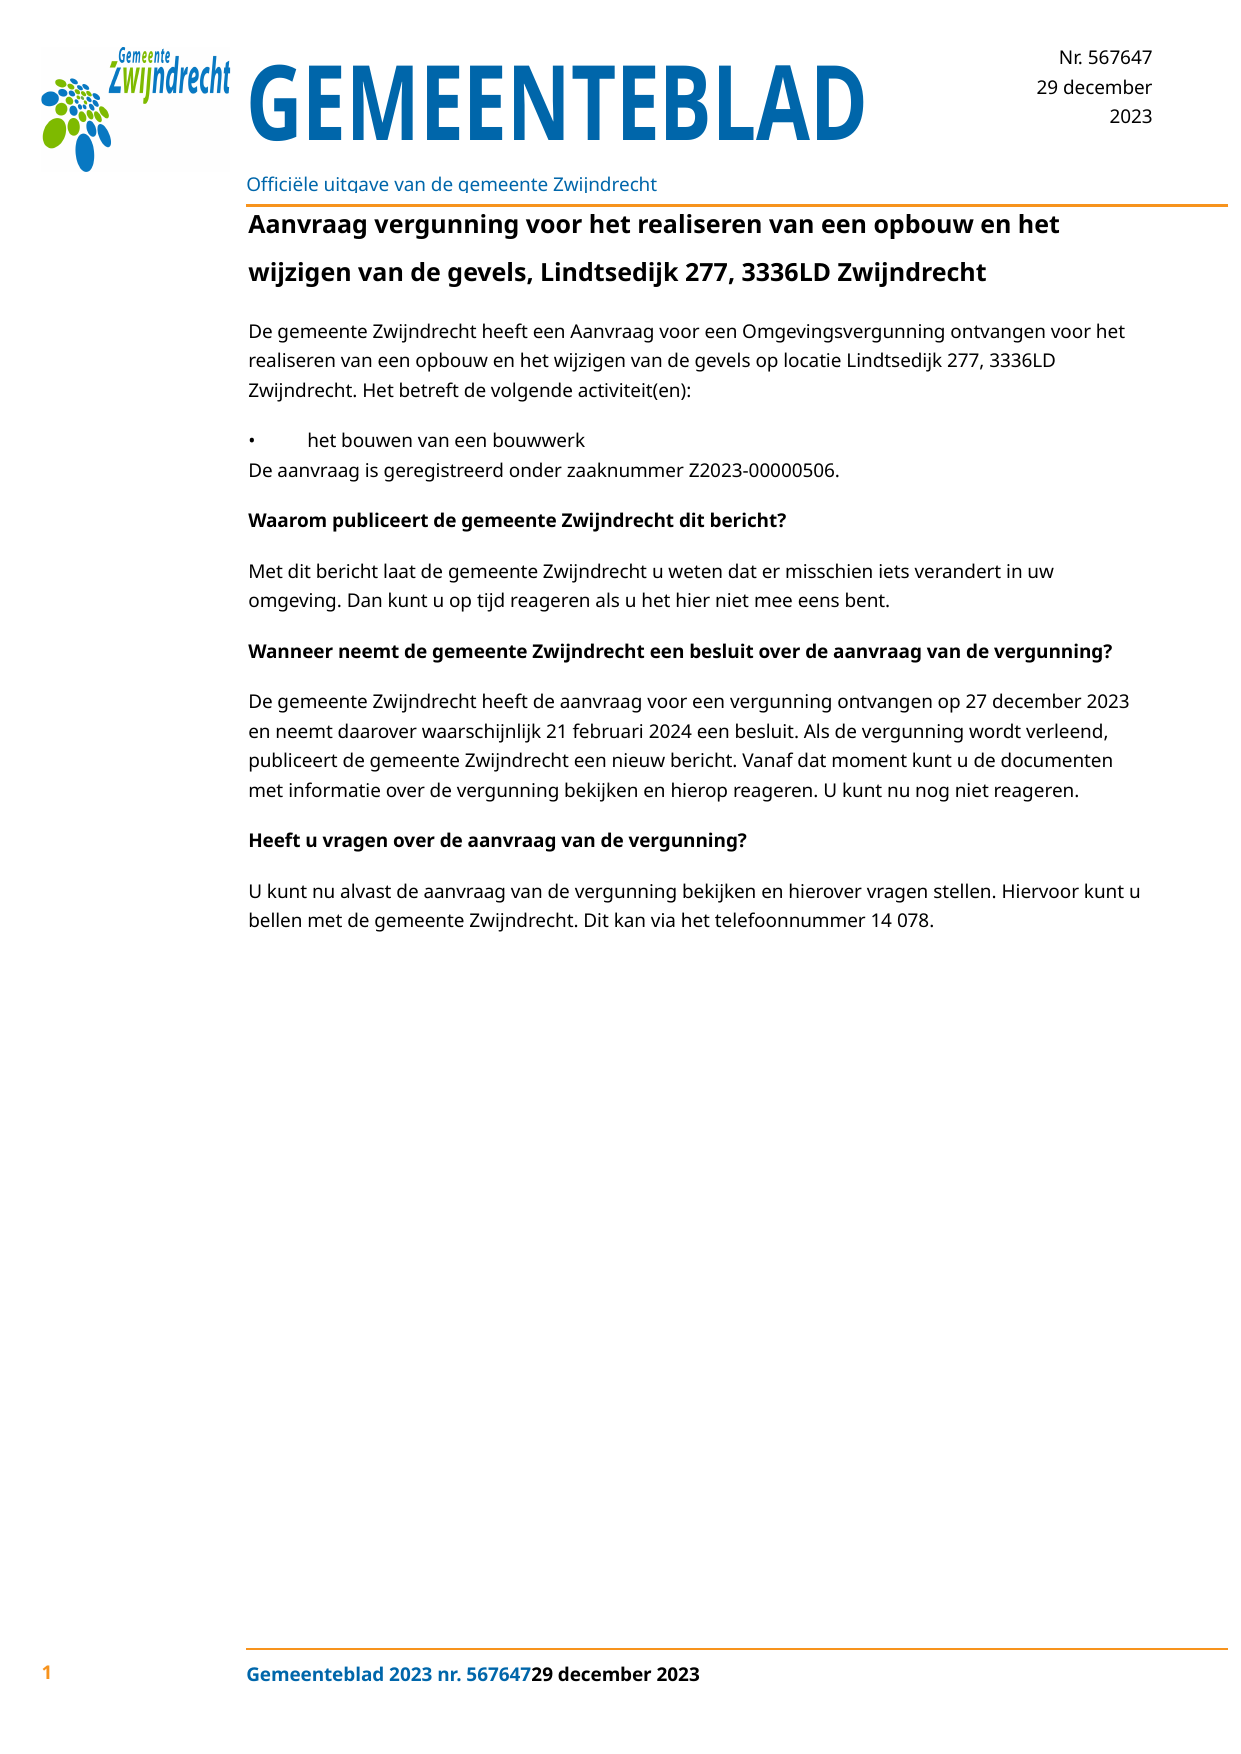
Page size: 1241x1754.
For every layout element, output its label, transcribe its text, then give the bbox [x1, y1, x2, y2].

text Waarom publiceert de gemeente Zwijndrecht dit bericht? [248, 507, 1152, 533]
picture [41, 47, 231, 172]
text De gemeente Zwijndrecht heeft een Aanvraag voor een Omgevingsvergunning ontvangen voor het realiseren van een opbouw en het wijzigen van de gevels op locatie Lindtsedijk 277, 3336LD Zwijndrecht. Het betreft de volgende activiteit(en): [248, 318, 1152, 403]
text Wanneer neemt de gemeente Zwijndrecht een besluit over de aanvraag van de vergunning? [248, 638, 1152, 664]
text De aanvraag is geregistreerd onder zaaknummer Z2023-00000506. [248, 457, 1152, 483]
text U kunt nu alvast de aanvraag van de vergunning bekijken en hierover vragen stellen. Hiervoor kunt u bellen met de gemeente Zwijndrecht. Dit kan via het telefoonnummer 14 078. [248, 878, 1152, 933]
text De gemeente Zwijndrecht heeft de aanvraag voor een vergunning ontvangen op 27 december 2023 en neemt daarover waarschijnlijk 21 februari 2024 een besluit. Als de vergunning wordt verleend, publiceert de gemeente Zwijndrecht een nieuw bericht. Vanaf dat moment kunt u de documenten met informatie over de vergunning bekijken en hierop reageren. U kunt nu nog niet reageren. [248, 688, 1152, 803]
text Heeft u vragen over de aanvraag van de vergunning? [248, 827, 1152, 853]
text Aanvraag vergunning voor het realiseren van een opbouw en het wijzigen van de gevels, Lindtsedijk 277, 3336LD Zwijndrecht [248, 207, 1152, 288]
list het bouwen van een bouwwerk [248, 427, 1152, 453]
text Met dit bericht laat de gemeente Zwijndrecht u weten dat er misschien iets verandert in uw omgeving. Dan kunt u op tijd reageren als u het hier niet mee eens bent. [248, 558, 1152, 613]
